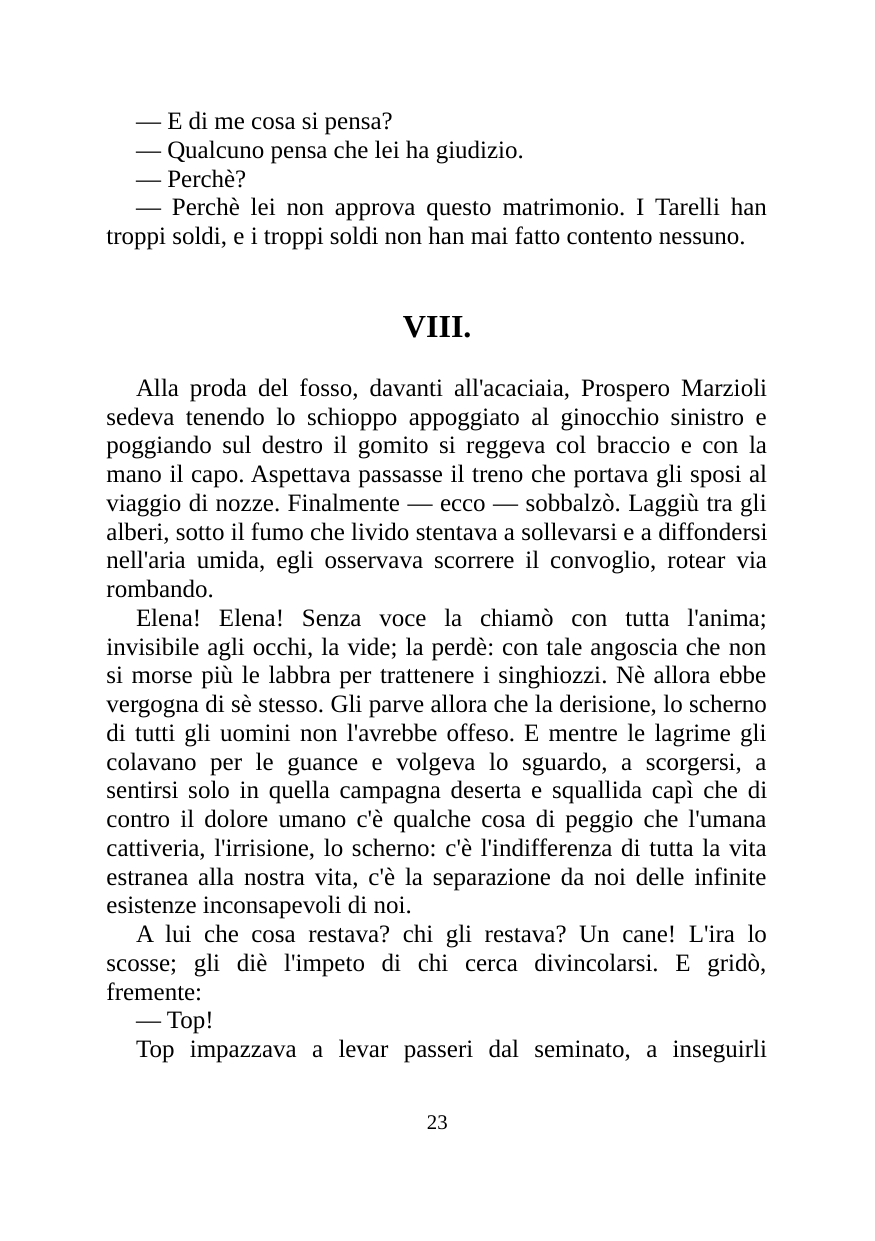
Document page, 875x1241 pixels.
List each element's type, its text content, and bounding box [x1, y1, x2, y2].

text Elena! Elena! Senza voce la chiamò con tutta l'anima; invisibile agli occhi, la vide; la perdè: con tale angoscia che non si morse più le labbra per trattenere i singhiozzi. Nè allora ebbe vergogna di sè stesso. Gli parve allora che la derisione, lo scherno di tutti gli uomini non l'avrebbe offeso. E mentre le lagrime gli colavano per le guance e volgeva lo sguardo, a scorgersi, a sentirsi solo in quella campagna deserta e squallida capì che di contro il dolore umano c'è qualche cosa di peggio che l'umana cattiveria, l'irrisione, lo scherno: c'è l'indifferenza di tutta la vita estranea alla nostra vita, c'è la separazione da noi delle infinite esistenze inconsapevoli di noi. [106, 603, 768, 919]
text — Qualcuno pensa che lei ha giudizio. [106, 135, 768, 164]
text — E di me cosa si pensa? [106, 106, 768, 135]
text Alla proda del fosso, davanti all'acaciaia, Prospero Marzioli sedeva tenendo lo schioppo appoggiato al ginocchio sinistro e poggiando sul destro il gomito si reggeva col braccio e con la mano il capo. Aspettava passasse il treno che portava gli sposi al viaggio di nozze. Finalmente — ecco — sobbalzò. Laggiù tra gli alberi, sotto il fumo che livido stentava a sollevarsi e a diffondersi nell'aria umida, egli osservava scorrere il convoglio, rotear via rombando. [106, 373, 768, 603]
text A lui che cosa restava? chi gli restava? Un cane! L'ira lo scosse; gli diè l'impeto di chi cerca divincolarsi. E gridò, fremente: [106, 919, 768, 1006]
subtitle VIII. [106, 307, 768, 344]
text — Top! [106, 1006, 768, 1034]
text Top impazzava a levar passeri dal seminato, a inseguirli [106, 1034, 768, 1063]
text — Perchè lei non approva questo matrimonio. I Tarelli han troppi soldi, e i troppi soldi non han mai fatto contento nessuno. [106, 192, 768, 250]
text — Perchè? [106, 164, 768, 192]
